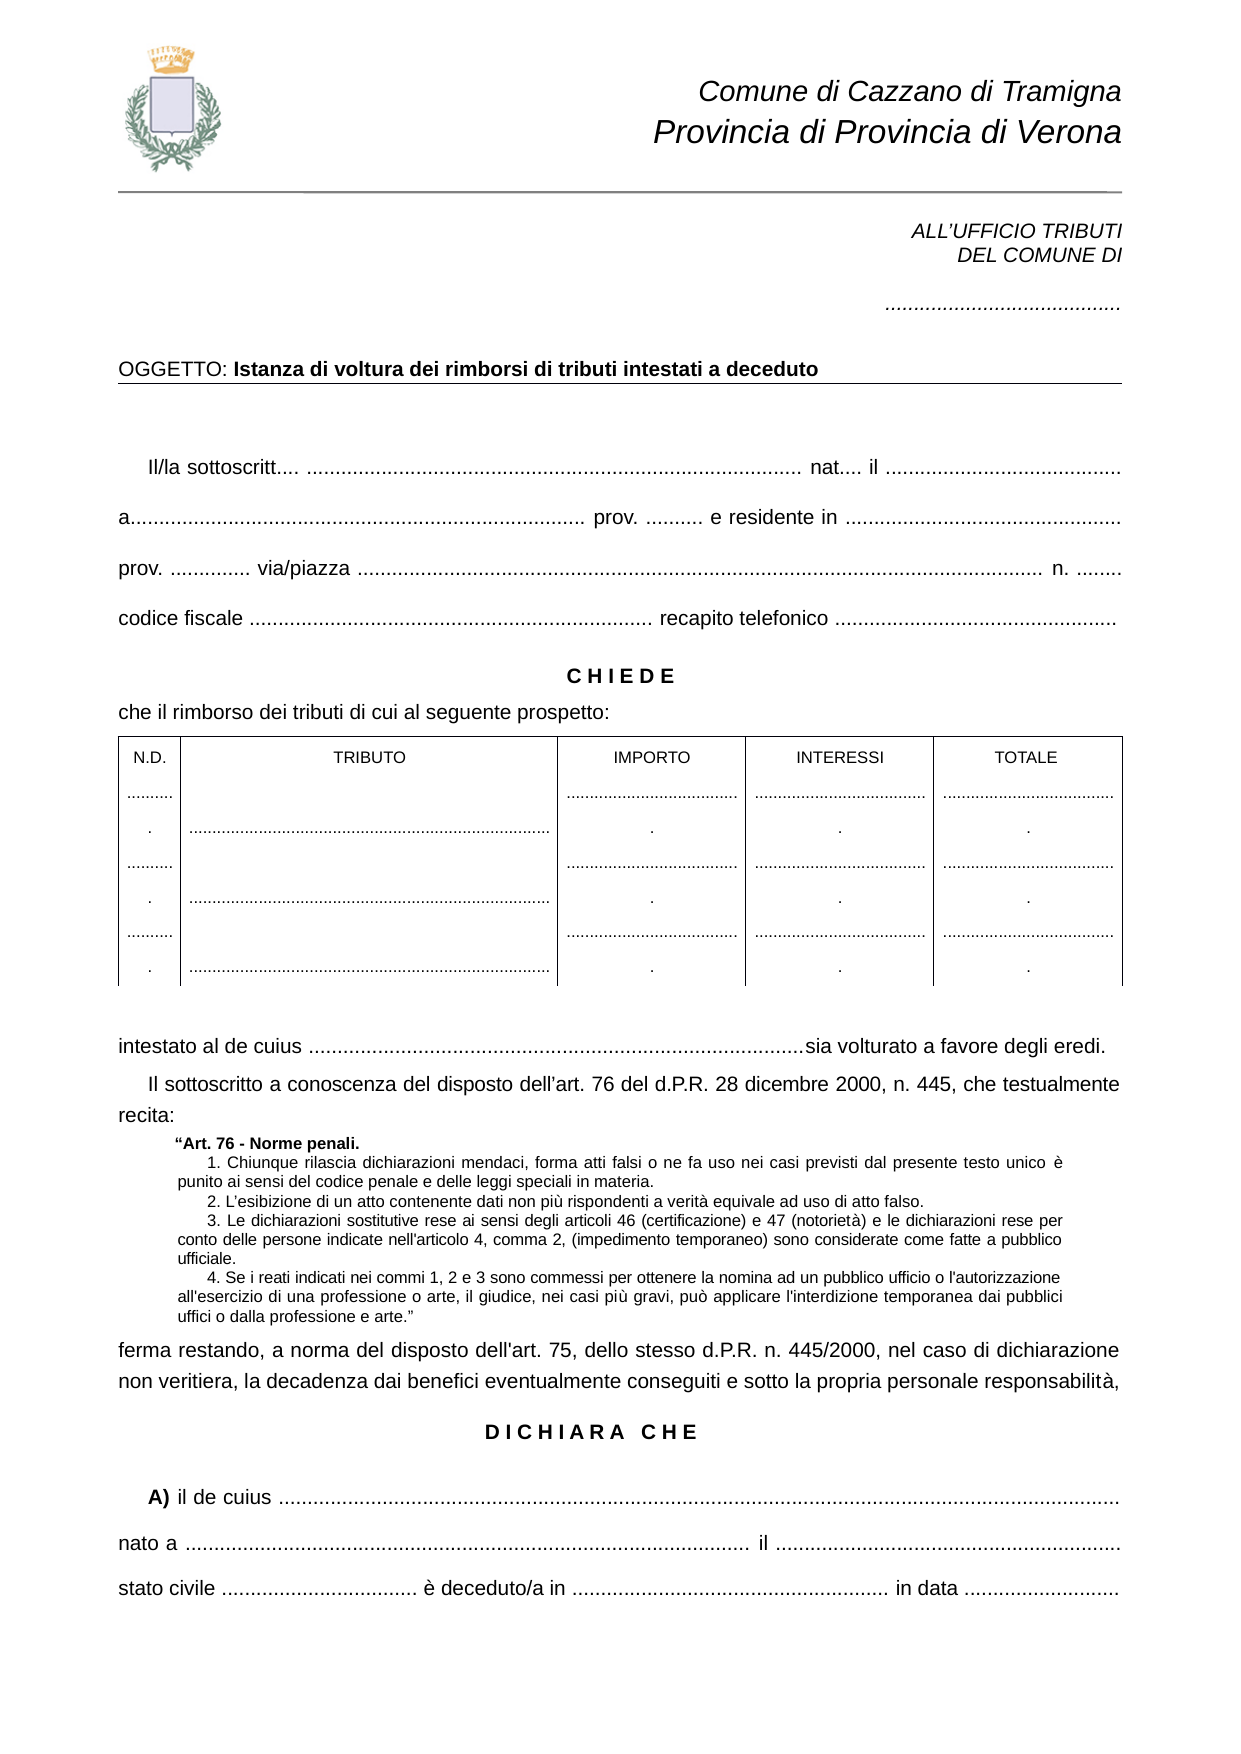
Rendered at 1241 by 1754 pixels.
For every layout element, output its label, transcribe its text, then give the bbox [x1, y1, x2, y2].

table_header N.D. [119, 737, 180, 777]
text ferma restando, a norma del disposto dell'art. 75, dello stesso d.P.R. n. 445/2000, nel caso di dichiarazione non veritiera, la decadenza dai benefici eventualmente conseguiti e sotto la propria personale responsabilità, [118, 1332, 1122, 1395]
table_header TRIBUTO [181, 737, 557, 777]
text intestato al de cuius ......................................................................................sia volturato a favore degli eredi. [118, 1022, 1122, 1060]
table_header IMPORTO [558, 737, 745, 777]
text Il/la sottoscritt.... ...................................................................................... nat.... il ......................................... a............................................................................... prov. .......... e residente in ................................................ prov. .............. via/piazza ....................................................................................................................... n. ........ codice fiscale ...................................................................... recapito telefonico ................................................. [118, 443, 1122, 632]
text 4. Se i reati indicati nei commi 1, 2 e 3 sono commessi per ottenere la nomina ad un pubblico ufficio o l'autorizzazione all'esercizio di una professione o arte, il giudice, nei casi più gravi, può applicare l'interdizione temporanea dai pubblici uffici o dalla professione e arte.” [177, 1268, 1063, 1326]
table_cell .............................................................................. [181, 916, 557, 986]
table_cell ...................................... [934, 916, 1122, 986]
text C H I E D E [118, 664, 1122, 688]
text ALL’UFFICIO TRIBUTI [118, 219, 1122, 243]
text D I C H I A R A C H E [118, 1420, 1063, 1444]
table_cell ...................................... [558, 847, 745, 916]
text 2. L’esibizione di un atto contenente dati non più rispondenti a verità equivale ad uso di atto falso. [177, 1191, 1063, 1211]
table_cell ...................................... [746, 847, 933, 916]
table_header INTERESSI [746, 737, 933, 777]
text 3. Le dichiarazioni sostitutive rese ai sensi degli articoli 46 (certificazione) e 47 (notorietà) e le dichiarazioni rese per conto delle persone indicate nell'articolo 4, comma 2, (impedimento temporaneo) sono considerate come fatte a pubblico ufficiale. [177, 1211, 1063, 1268]
table_cell .............................................................................. [181, 847, 557, 916]
table_cell ........... [119, 778, 180, 847]
text “Art. 76 - Norme penali. [174, 1134, 1122, 1153]
table_cell ...................................... [558, 778, 745, 847]
picture [122, 43, 224, 175]
text che il rimborso dei tributi di cui al seguente prospetto: [118, 700, 1122, 724]
table_header TOTALE [934, 737, 1122, 777]
table_cell ...................................... [934, 847, 1122, 916]
text Il sottoscritto a conoscenza del disposto dell’art. 76 del d.P.R. 28 dicembre 2000, n. 445, che testualmente recita: [118, 1072, 1122, 1127]
text DEL COMUNE DI [118, 243, 1122, 267]
text OGGETTO: Istanza di voltura dei rimborsi di tributi intestati a deceduto [118, 357, 1122, 383]
table_cell ...................................... [558, 916, 745, 986]
table_cell ........... [119, 916, 180, 986]
list il de cuius .................................................................................................................................................. nato a .................................................................................................. il ............................................................ stato civile .................................. è deceduto/a in ....................................................... in data ........................... [118, 1473, 1122, 1603]
text 1. Chiunque rilascia dichiarazioni mendaci, forma atti falsi o ne fa uso nei casi previsti dal presente testo unico è punito ai sensi del codice penale e delle leggi speciali in materia. [177, 1153, 1063, 1191]
table_cell ...................................... [746, 916, 933, 986]
table_cell ...................................... [746, 778, 933, 847]
text ......................................... [118, 279, 1122, 318]
table_cell ...................................... [934, 778, 1122, 847]
table_cell ........... [119, 847, 180, 916]
table_cell .............................................................................. [181, 778, 557, 847]
